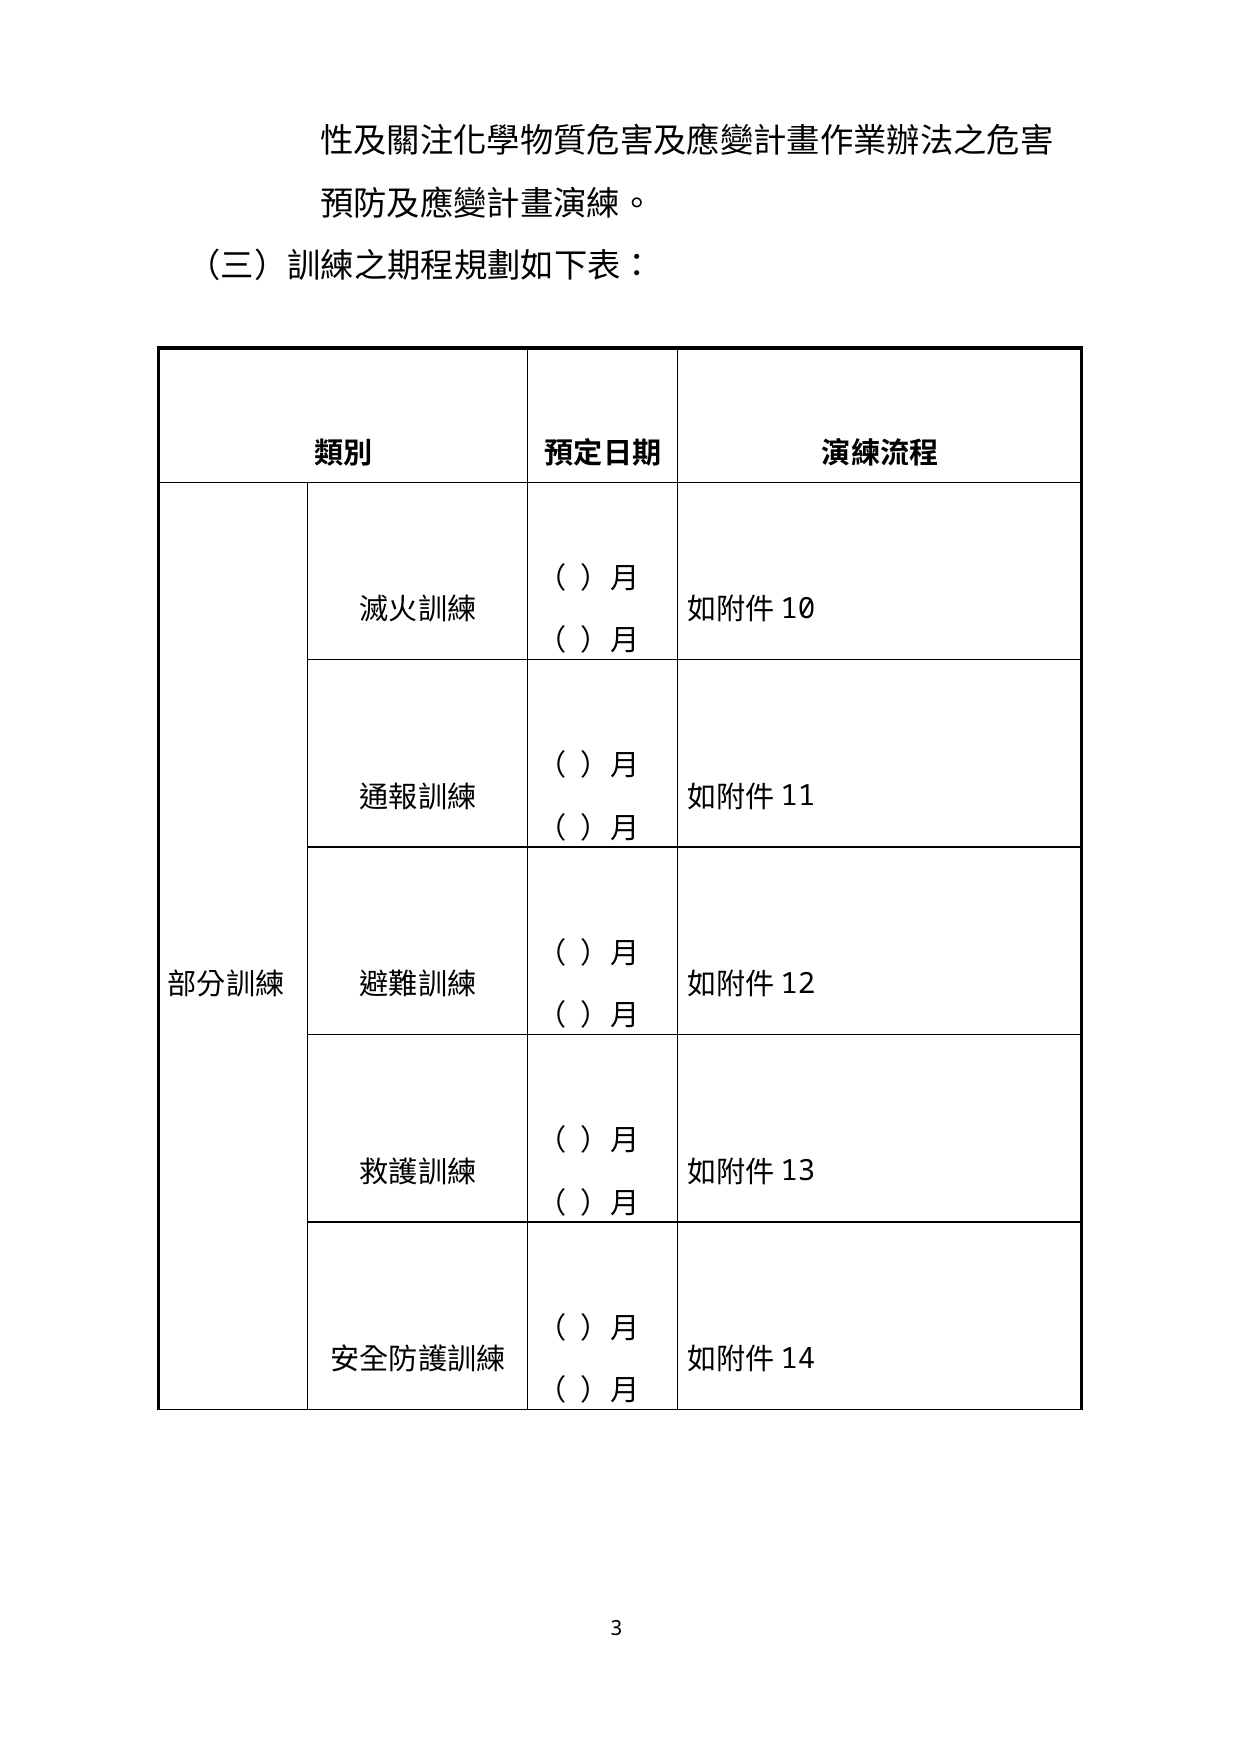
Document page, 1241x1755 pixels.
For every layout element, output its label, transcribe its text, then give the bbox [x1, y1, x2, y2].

text （三）訓練之期程規劃如下表： [187, 221, 1053, 284]
text 性及關注化學物質危害及應變計畫作業辦法之危害預防及應變計畫演練。 [216, 96, 1053, 221]
table_cell 如附件11 [678, 660, 1080, 846]
table_cell 滅火訓練 [308, 483, 527, 659]
table_cell 部分訓練 [160, 483, 307, 1409]
table_cell （ ）月 （ ）月 [528, 483, 677, 659]
table_cell （ ）月 （ ）月 [528, 1035, 677, 1221]
table_cell 救護訓練 [308, 1035, 527, 1221]
table_cell 避難訓練 [308, 848, 527, 1034]
table_cell 如附件13 [678, 1035, 1080, 1221]
table_cell 如附件12 [678, 848, 1080, 1034]
table_header 類別 [160, 350, 527, 482]
table_cell 如附件10 [678, 483, 1080, 659]
table_cell 通報訓練 [308, 660, 527, 846]
table_header 演練流程 [678, 350, 1080, 482]
table_cell 安全防護訓練 [308, 1223, 527, 1409]
table_header 預定日期 [528, 350, 677, 482]
table_cell （ ）月 （ ）月 [528, 848, 677, 1034]
table_cell 如附件14 [678, 1223, 1080, 1409]
table_cell （ ）月 （ ）月 [528, 1223, 677, 1409]
table_cell （ ）月 （ ）月 [528, 660, 677, 846]
